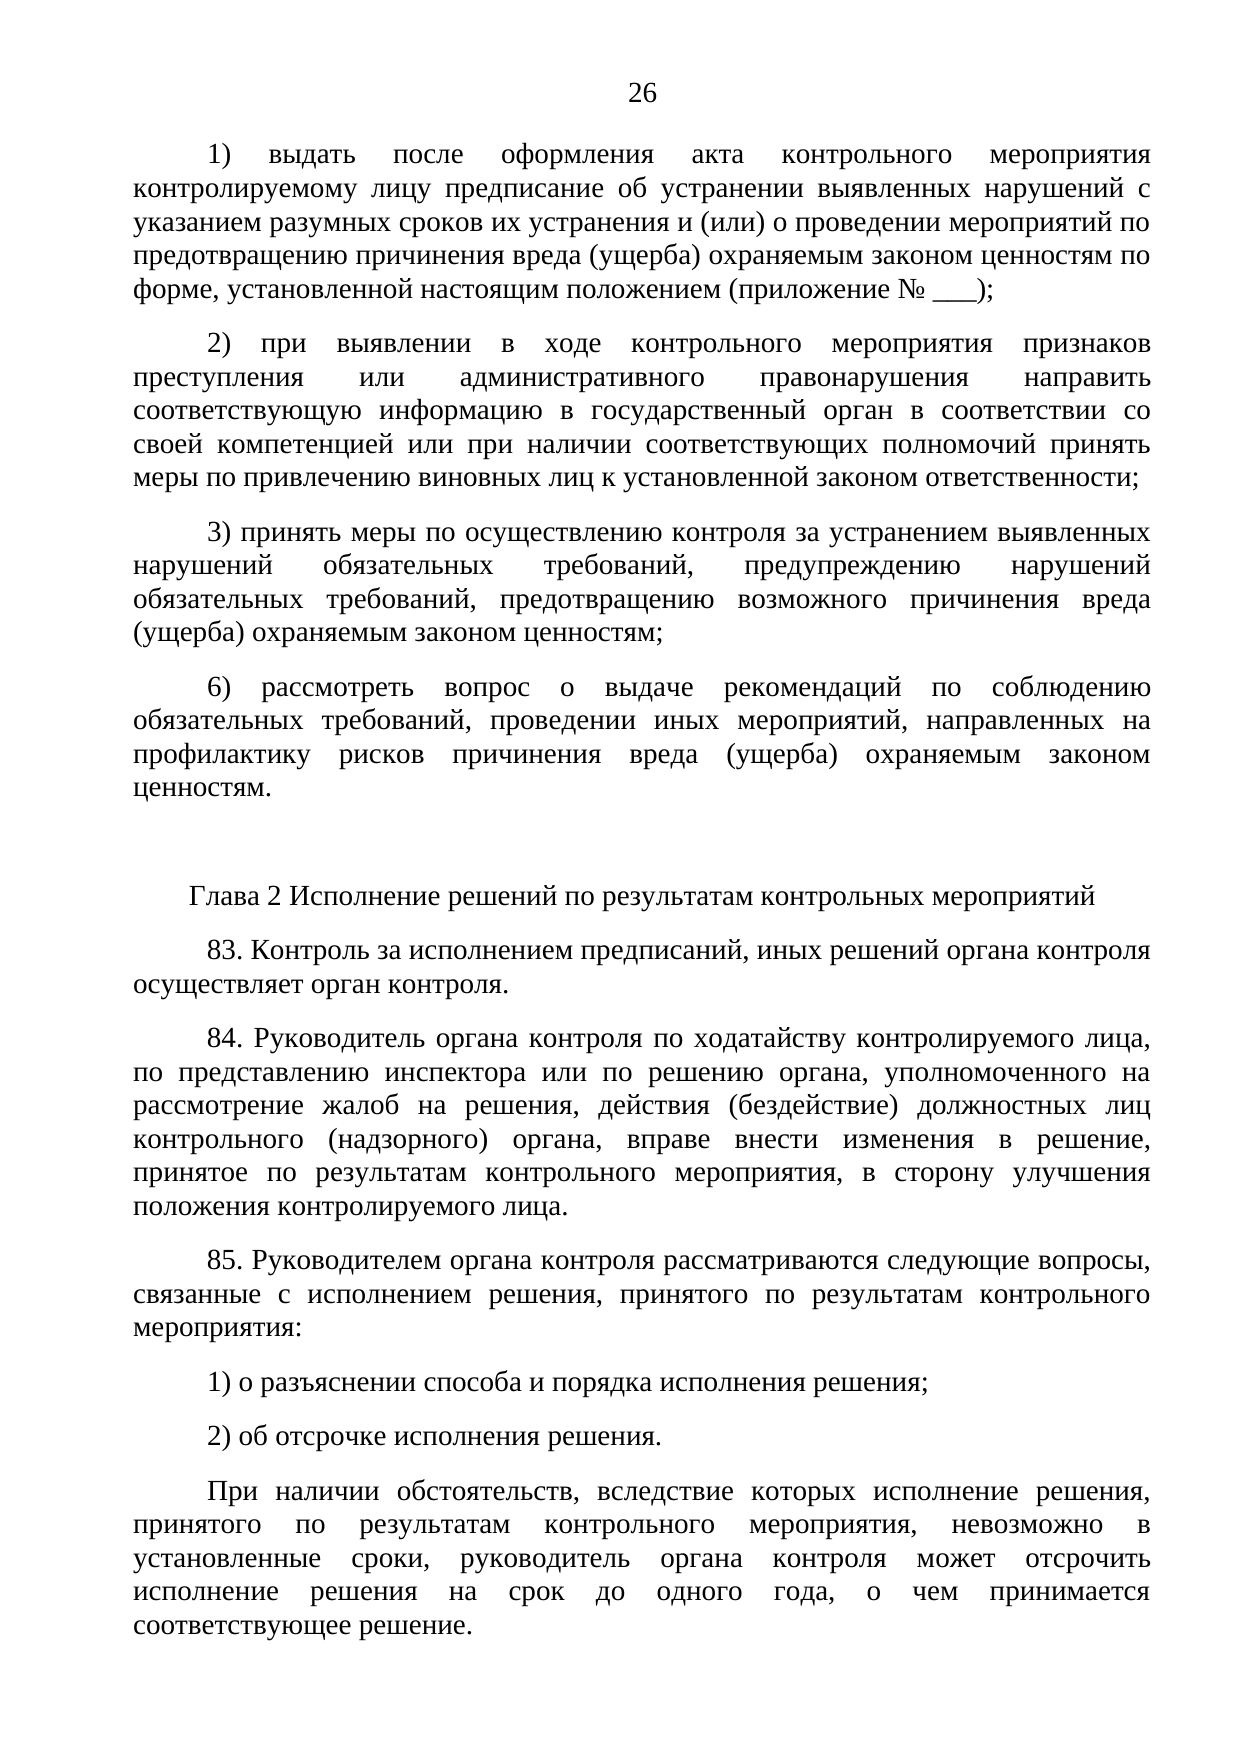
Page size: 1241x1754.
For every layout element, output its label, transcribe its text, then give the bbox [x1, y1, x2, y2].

text 3) принять меры по осуществлению контроля за устранением выявленных нарушений обязательных требований, предупреждению нарушений обязательных требований, предотвращению возможного причинения вреда (ущерба) охраняемым законом ценностям; [133, 514, 1152, 648]
text При наличии обстоятельств, вследствие которых исполнение решения, принятого по результатам контрольного мероприятия, невозможно в установленные сроки, руководитель органа контроля может отсрочить исполнение решения на срок до одного года, о чем принимается соответствующее решение. [133, 1473, 1152, 1640]
text 83. Контроль за исполнением предписаний, иных решений органа контроля осуществляет орган контроля. [133, 932, 1152, 999]
text 1) о разъяснении способа и порядка исполнения решения; [133, 1364, 1152, 1397]
text Глава 2 Исполнение решений по результатам контрольных мероприятий [133, 878, 1152, 912]
text 1) выдать после оформления акта контрольного мероприятия контролируемому лицу предписание об устранении выявленных нарушений с указанием разумных сроков их устранения и (или) о проведении мероприятий по предотвращению причинения вреда (ущерба) охраняемым законом ценностям по форме, установленной настоящим положением (приложение № ___); [133, 137, 1152, 304]
text 6) рассмотреть вопрос о выдаче рекомендаций по соблюдению обязательных требований, проведении иных мероприятий, направленных на профилактику рисков причинения вреда (ущерба) охраняемым законом ценностям. [133, 669, 1152, 803]
text 84. Руководитель органа контроля по ходатайству контролируемого лица, по представлению инспектора или по решению органа, уполномоченного на рассмотрение жалоб на решения, действия (бездействие) должностных лиц контрольного (надзорного) органа, вправе внести изменения в решение, принятое по результатам контрольного мероприятия, в сторону улучшения положения контролируемого лица. [133, 1020, 1152, 1222]
text 2) при выявлении в ходе контрольного мероприятия признаков преступления или административного правонарушения направить соответствующую информацию в государственный орган в соответствии со своей компетенцией или при наличии соответствующих полномочий принять меры по привлечению виновных лиц к установленной законом ответственности; [133, 325, 1152, 493]
text 85. Руководителем органа контроля рассматриваются следующие вопросы, связанные с исполнением решения, принятого по результатам контрольного мероприятия: [133, 1242, 1152, 1343]
text 2) об отсрочке исполнения решения. [133, 1418, 1152, 1452]
